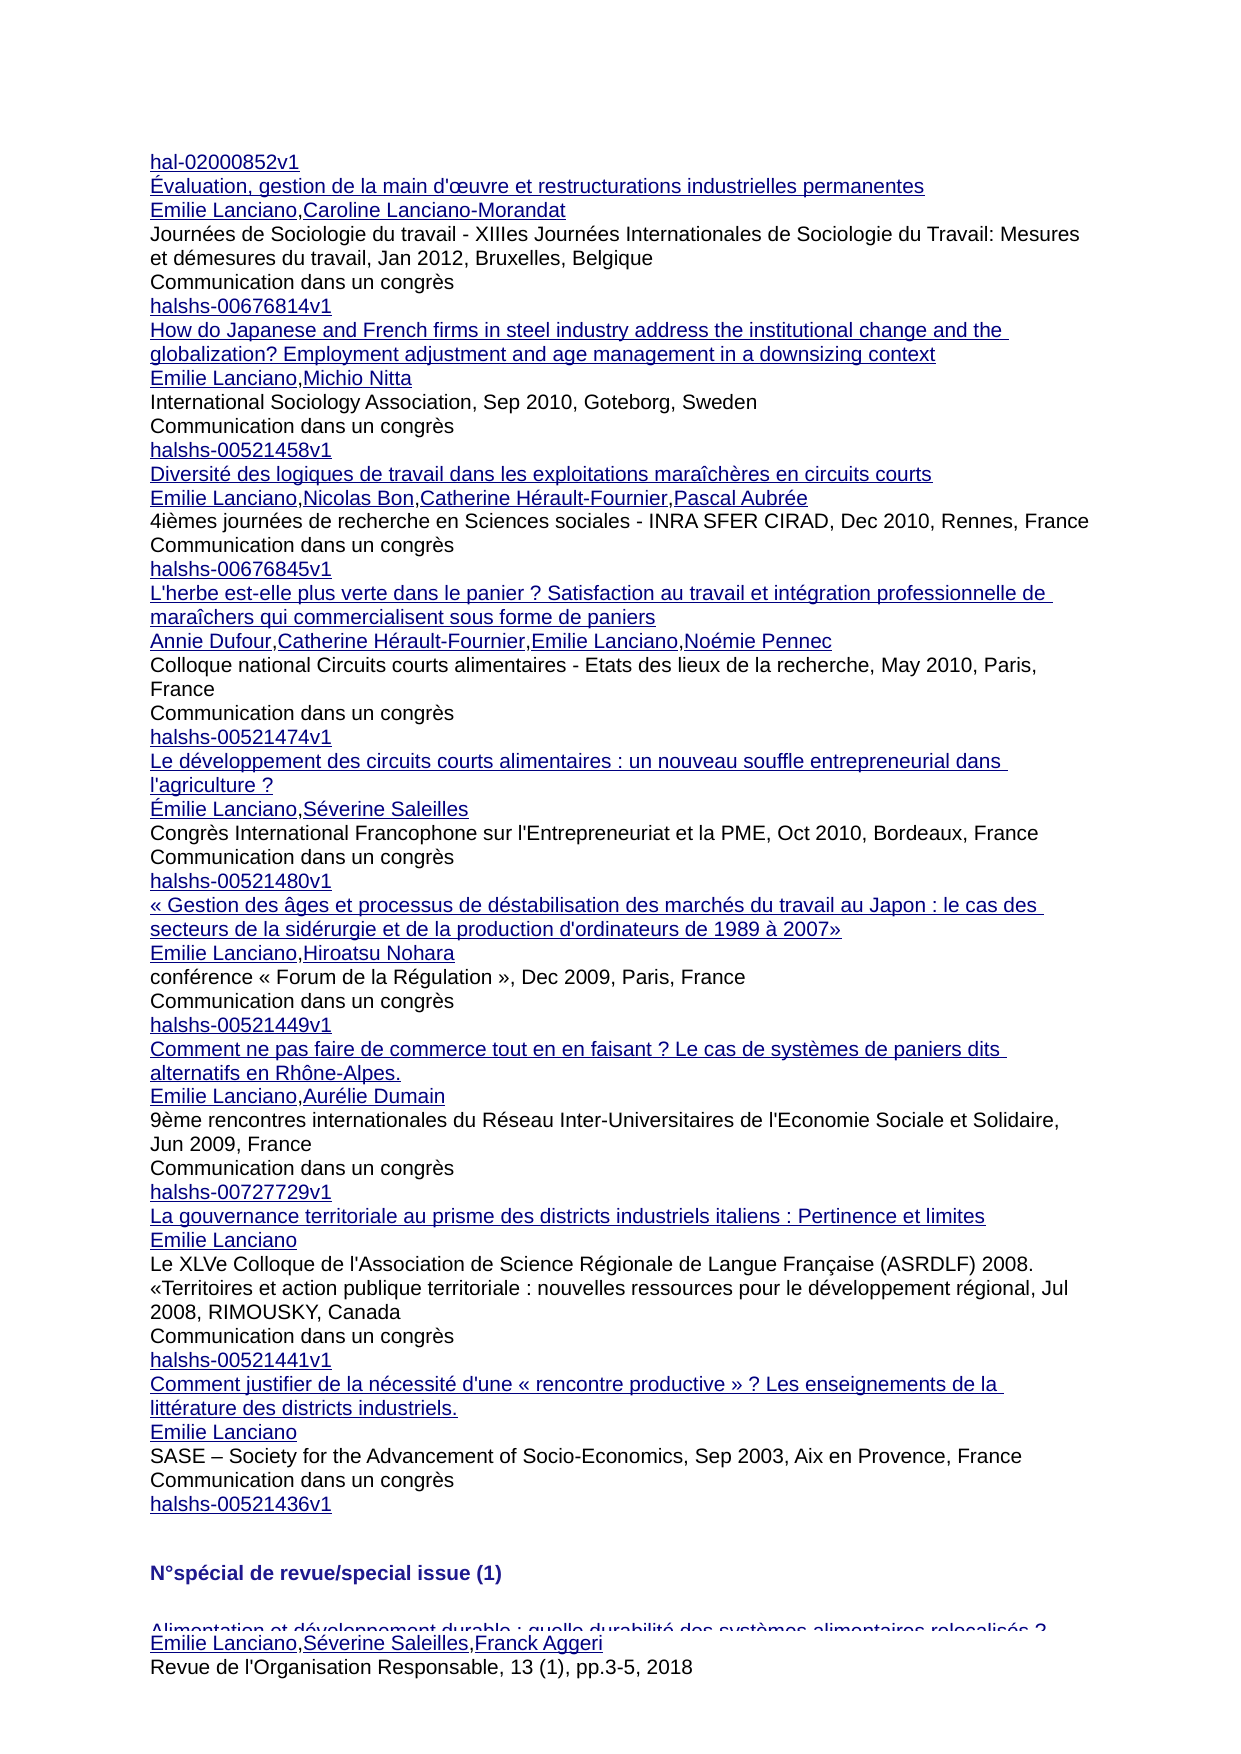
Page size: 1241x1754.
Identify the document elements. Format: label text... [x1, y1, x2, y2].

table_cell La gouvernance territoriale au prisme des districts industriels italiens : Pertinence et limites Emilie Lanciano Le XLVe Colloque de l'Association de Science Régionale de Langue Française (ASRDLF) 2008. «Territoires et action publique territoriale : nouvelles ressources pour le développement régional, Jul 2008, RIMOUSKY, Canada Communication dans un congrès halshs-00521441v1 [150, 1204, 1090, 1372]
table_header Alimentation et développement durable : quelle durabilité des systèmes alimentaires relocalisés ? Emilie Lanciano,Séverine Saleilles,Franck Aggeri Revue de l'Organisation Responsable, 13 (1), pp.3-5, 2018 [150, 1619, 1090, 1679]
table_cell L'herbe est-elle plus verte dans le panier ? Satisfaction au travail et intégration professionnelle de maraîchers qui commercialisent sous forme de paniers Annie Dufour,Catherine Hérault-Fournier,Emilie Lanciano,Noémie Pennec Colloque national Circuits courts alimentaires - Etats des lieux de la recherche, May 2010, Paris, France Communication dans un congrès halshs-00521474v1 [150, 581, 1090, 749]
table_cell Le développement des circuits courts alimentaires : un nouveau souffle entrepreneurial dans l'agriculture ? Émilie Lanciano,Séverine Saleilles Congrès International Francophone sur l'Entrepreneuriat et la PME, Oct 2010, Bordeaux, France Communication dans un congrès halshs-00521480v1 [150, 749, 1090, 893]
table_cell hal-02000852v1 [150, 150, 1090, 174]
table_cell Diversité des logiques de travail dans les exploitations maraîchères en circuits courts Emilie Lanciano,Nicolas Bon,Catherine Hérault-Fournier,Pascal Aubrée 4ièmes journées de recherche en Sciences sociales - INRA SFER CIRAD, Dec 2010, Rennes, France Communication dans un congrès halshs-00676845v1 [150, 461, 1090, 581]
table_cell « Gestion des âges et processus de déstabilisation des marchés du travail au Japon : le cas des secteurs de la sidérurgie et de la production d'ordinateurs de 1989 à 2007» Emilie Lanciano,Hiroatsu Nohara conférence « Forum de la Régulation », Dec 2009, Paris, France Communication dans un congrès halshs-00521449v1 [150, 893, 1090, 1036]
table_cell Évaluation, gestion de la main d'œuvre et restructurations industrielles permanentes Emilie Lanciano,Caroline Lanciano-Morandat Journées de Sociologie du travail - XIIIes Journées Internationales de Sociologie du Travail: Mesures et démesures du travail, Jan 2012, Bruxelles, Belgique Communication dans un congrès halshs-00676814v1 [150, 174, 1090, 318]
table_cell Comment ne pas faire de commerce tout en en faisant ? Le cas de systèmes de paniers dits alternatifs en Rhône-Alpes. Emilie Lanciano,Aurélie Dumain 9ème rencontres internationales du Réseau Inter-Universitaires de l'Economie Sociale et Solidaire, Jun 2009, France Communication dans un congrès halshs-00727729v1 [150, 1036, 1090, 1204]
subtitle N°spécial de revue/special issue (1) [150, 1560, 1090, 1584]
table_cell How do Japanese and French firms in steel industry address the institutional change and the globalization? Employment adjustment and age management in a downsizing context Emilie Lanciano,Michio Nitta International Sociology Association, Sep 2010, Goteborg, Sweden Communication dans un congrès halshs-00521458v1 [150, 318, 1090, 461]
table_cell Comment justifier de la nécessité d'une « rencontre productive » ? Les enseignements de la littérature des districts industriels. Emilie Lanciano SASE – Society for the Advancement of Socio-Economics, Sep 2003, Aix en Provence, France Communication dans un congrès halshs-00521436v1 [150, 1372, 1090, 1516]
